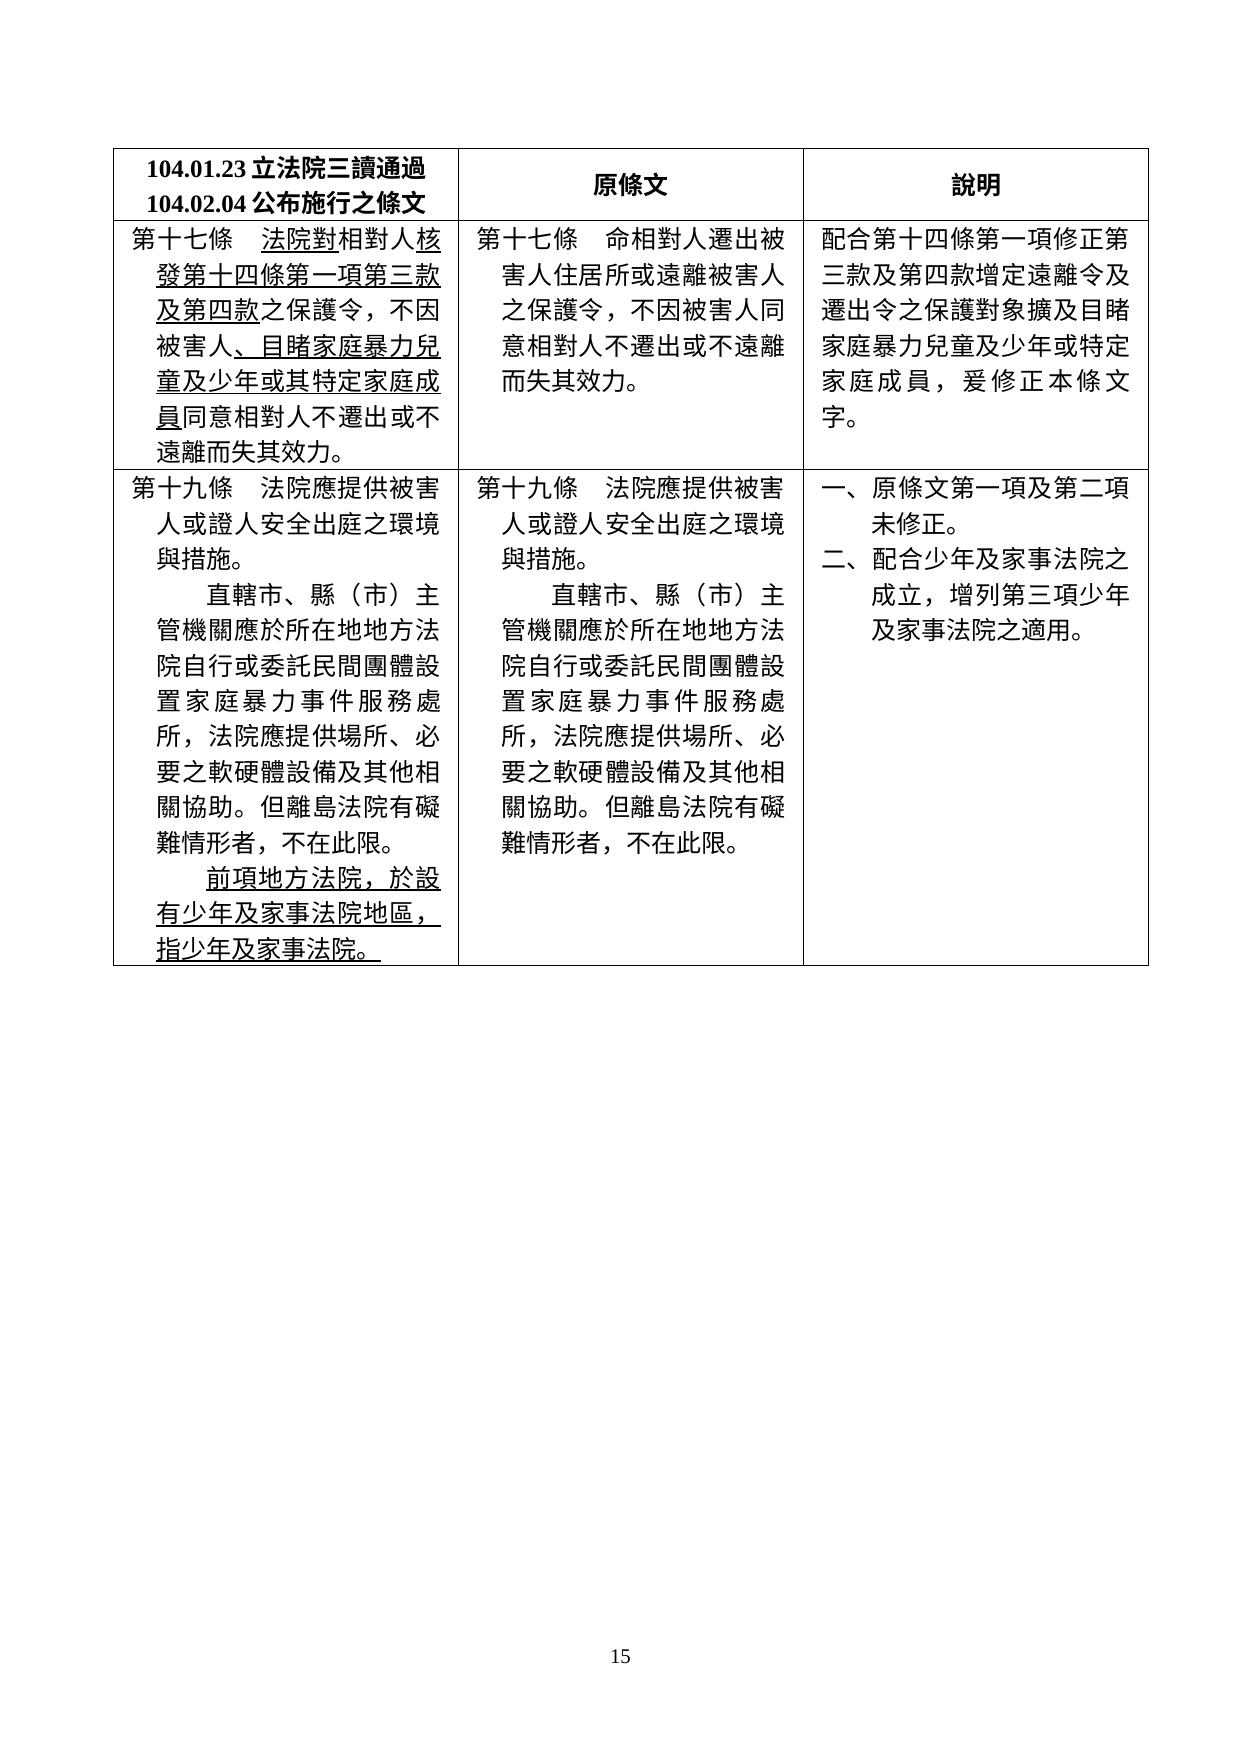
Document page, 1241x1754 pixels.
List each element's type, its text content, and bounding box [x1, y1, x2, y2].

table_cell 第十九條 法院應提供被害人或證人安全出庭之環境與措施。 直轄市、縣（市）主管機關應於所在地地方法院自行或委託民間團體設置家庭暴力事件服務處所，法院應提供場所、必要之軟硬體設備及其他相關協助。但離島法院有礙難情形者，不在此限。 前項地方法院，於設有少年及家事法院地區，指少年及家事法院。 [114, 470, 458, 965]
table_cell 一、原條文第一項及第二項未修正。 二、配合少年及家事法院之成立，增列第三項少年及家事法院之適用。 [804, 470, 1148, 965]
table_cell 第十九條 法院應提供被害人或證人安全出庭之環境與措施。 直轄市、縣（市）主管機關應於所在地地方法院自行或委託民間團體設置家庭暴力事件服務處所，法院應提供場所、必要之軟硬體設備及其他相關協助。但離島法院有礙難情形者，不在此限。 [459, 470, 803, 965]
table_header 說明 [804, 149, 1148, 219]
table_cell 配合第十四條第一項修正第三款及第四款增定遠離令及遷出令之保護對象擴及目睹家庭暴力兒童及少年或特定家庭成員，爰修正本條文字。 [804, 221, 1148, 468]
table_header 104.01.23立法院三讀通過 104.02.04公布施行之條文 [114, 149, 458, 219]
table_cell 第十七條 命相對人遷出被害人住居所或遠離被害人之保護令，不因被害人同意相對人不遷出或不遠離而失其效力。 [459, 221, 803, 468]
table_header 原條文 [459, 149, 803, 219]
table_cell 第十七條 法院對相對人核發第十四條第一項第三款及第四款之保護令，不因被害人、目睹家庭暴力兒童及少年或其特定家庭成員同意相對人不遷出或不遠離而失其效力。 [114, 221, 458, 468]
